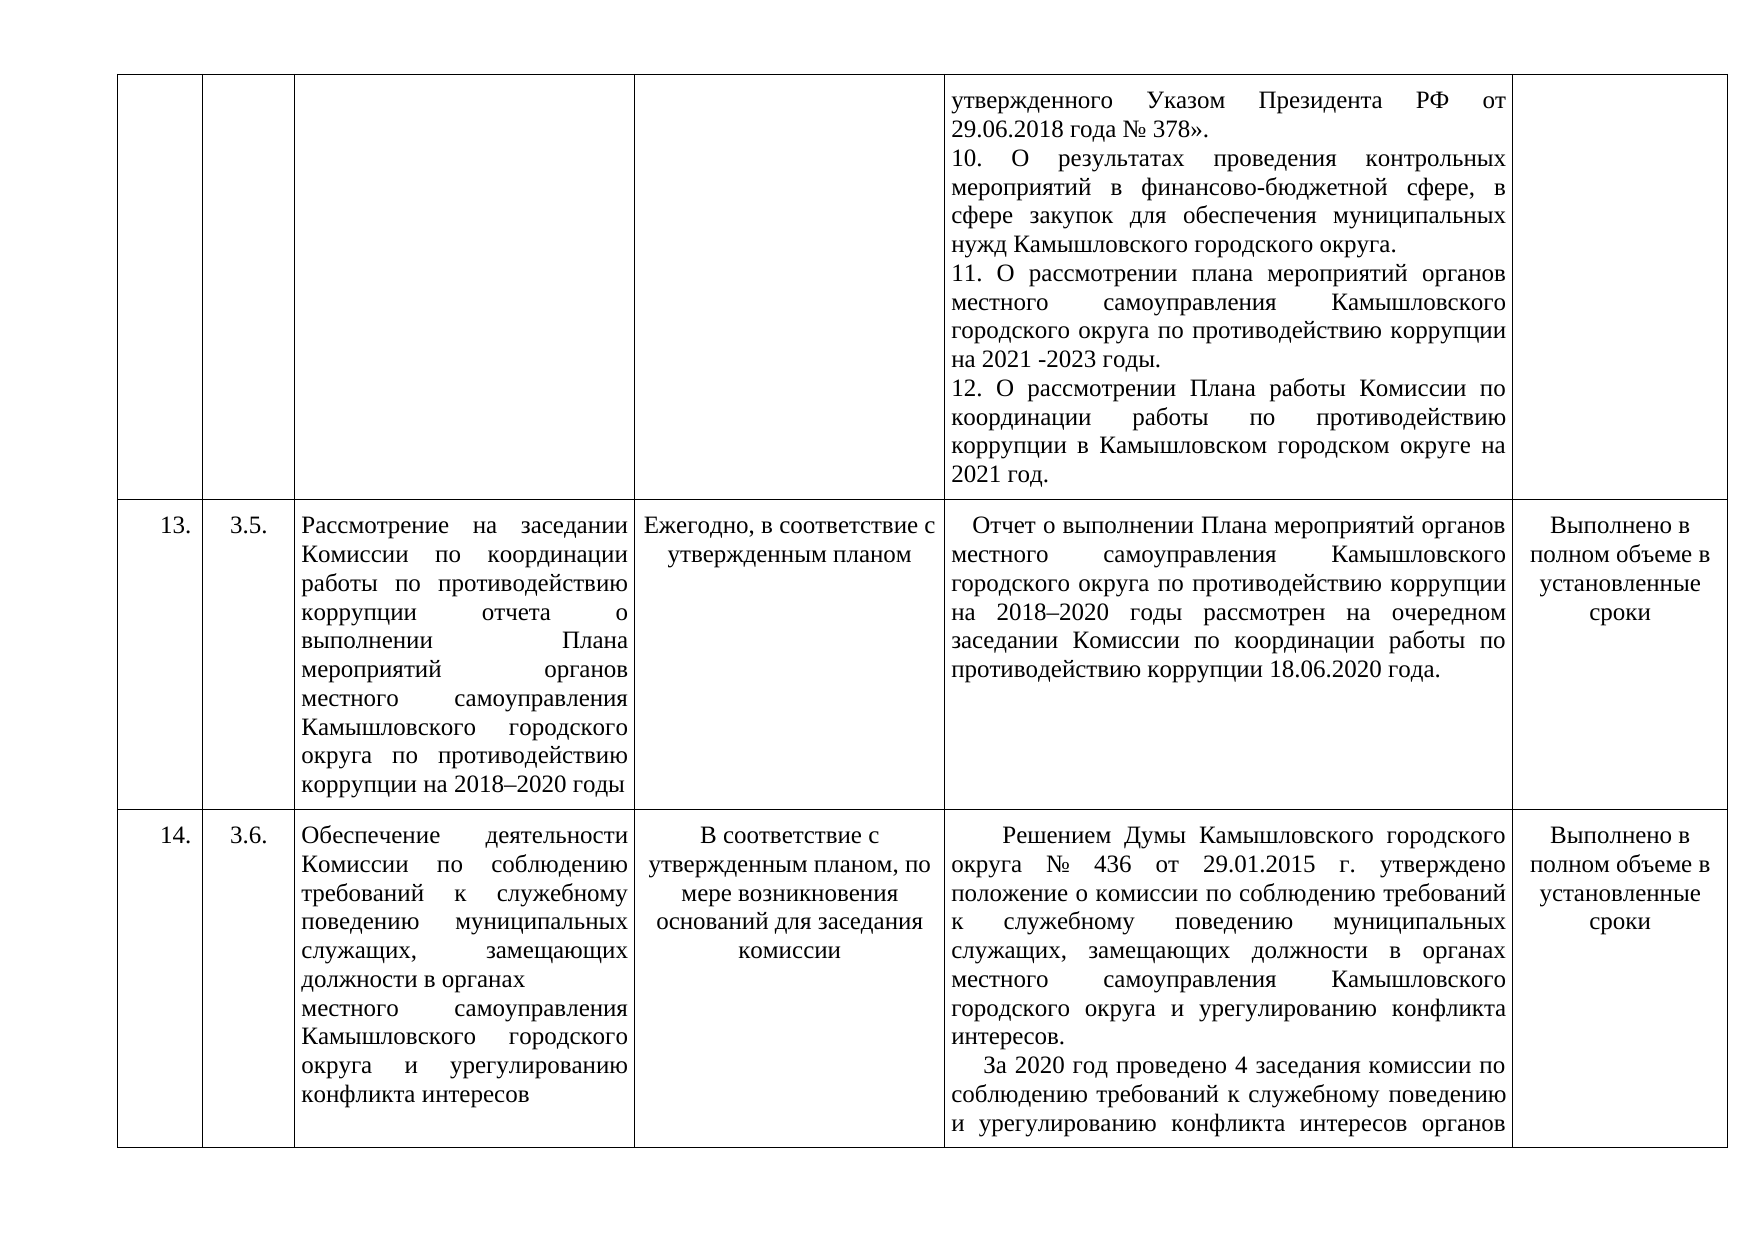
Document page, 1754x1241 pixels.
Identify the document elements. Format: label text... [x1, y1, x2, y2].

table_cell Рассмотрение на заседании Комиссии по координации работы по противодействию коррупции отчета о выполнении Плана мероприятий органов местного самоуправления Камышловского городского округа по противодействию коррупции на 2018–2020 годы [295, 500, 634, 808]
table_cell [118, 75, 202, 499]
table_cell В соответствие с утвержденным планом, по мере возникновения оснований для заседания комиссии [635, 810, 944, 1147]
table_cell [203, 75, 294, 499]
table_cell Решением Думы Камышловского городского округа № 436 от 29.01.2015 г. утверждено положение о комиссии по соблюдению требований к служебному поведению муниципальных служащих, замещающих должности в органах местного самоуправления Камышловского городского округа и урегулированию конфликта интересов. За 2020 год проведено 4 заседания комиссии по соблюдению требований к служебному поведению и урегулированию конфликта интересов органов [945, 810, 1512, 1147]
table_cell Ежегодно, в соответствие с утвержденным планом [635, 500, 944, 808]
table_cell 3.6. [203, 810, 294, 1147]
table_cell Выполнено в полном объеме в установленные сроки [1513, 810, 1727, 1147]
table_cell [1513, 75, 1727, 499]
table_cell Выполнено в полном объеме в установленные сроки [1513, 500, 1727, 808]
table_cell [295, 75, 634, 499]
table_cell Отчет о выполнении Плана мероприятий органов местного самоуправления Камышловского городского округа по противодействию коррупции на 2018–2020 годы рассмотрен на очередном заседании Комиссии по координации работы по противодействию коррупции 18.06.2020 года. [945, 500, 1512, 808]
table_cell [635, 75, 944, 499]
table_cell Обеспечение деятельности Комиссии по соблюдению требований к служебному поведению муниципальных служащих, замещающих должности в органах местного самоуправления Камышловского городского округа и урегулированию конфликта интересов [295, 810, 634, 1147]
table_cell [118, 810, 202, 1147]
table_cell 3.5. [203, 500, 294, 808]
table_cell [118, 500, 202, 808]
table_cell утвержденного Указом Президента РФ от 29.06.2018 года № 378». 10. О результатах проведения контрольных мероприятий в финансово-бюджетной сфере, в сфере закупок для обеспечения муниципальных нужд Камышловского городского округа. 11. О рассмотрении плана мероприятий органов местного самоуправления Камышловского городского округа по противодействию коррупции на 2021 -2023 годы. 12. О рассмотрении Плана работы Комиссии по координации работы по противодействию коррупции в Камышловском городском округе на 2021 год. [945, 75, 1512, 499]
